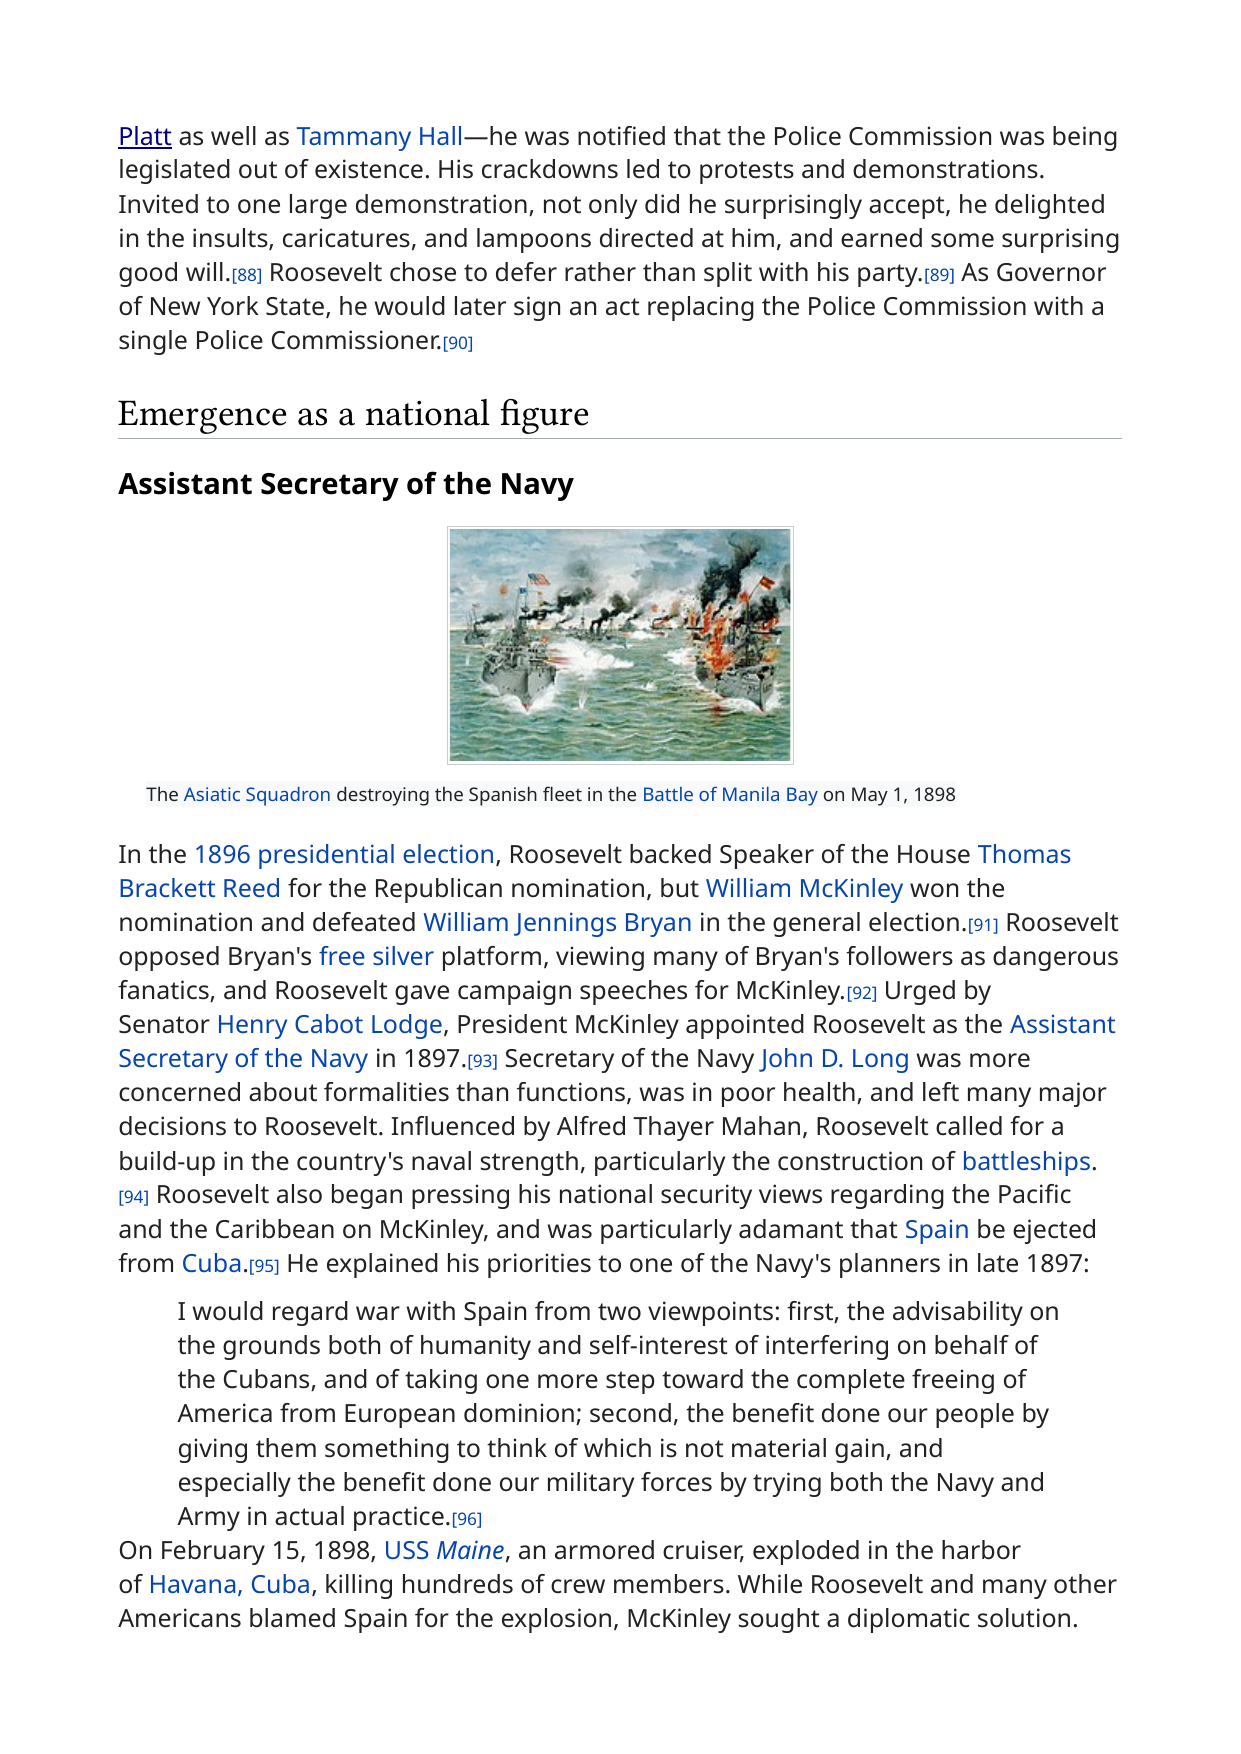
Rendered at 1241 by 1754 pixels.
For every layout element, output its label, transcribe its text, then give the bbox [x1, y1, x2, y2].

subtitle Assistant Secretary of the Navy [118, 463, 1122, 503]
text The Asiatic Squadron destroying the Spanish fleet in the Battle of Manila Bay on May 1, 1898 [123, 781, 1122, 807]
subtitle Emergence as a national figure [118, 392, 1122, 438]
text In the 1896 presidential election, Roosevelt backed Speaker of the House Thomas Brackett Reed for the Republican nomination, but William McKinley won the nomination and defeated William Jennings Bryan in the general election.[91] Roosevelt opposed Bryan's free silver platform, viewing many of Bryan's followers as dangerous fanatics, and Roosevelt gave campaign speeches for McKinley.[92] Urged by Senator Henry Cabot Lodge, President McKinley appointed Roosevelt as the Assistant Secretary of the Navy in 1897.[93] Secretary of the Navy John D. Long was more concerned about formalities than functions, was in poor health, and left many major decisions to Roosevelt. Influenced by Alfred Thayer Mahan, Roosevelt called for a build-up in the country's naval strength, particularly the construction of battleships.[94] Roosevelt also began pressing his national security views regarding the Pacific and the Caribbean on McKinley, and was particularly adamant that Spain be ejected from Cuba.[95] He explained his priorities to one of the Navy's planners in late 1897: [118, 837, 1122, 1279]
picture [449, 529, 791, 761]
text Platt as well as Tammany Hall—he was notified that the Police Commission was being legislated out of existence. His crackdowns led to protests and demonstrations. Invited to one large demonstration, not only did he surprisingly accept, he delighted in the insults, caricatures, and lampoons directed at him, and earned some surprising good will.[88] Roosevelt chose to defer rather than split with his party.[89] As Governor of New York State, he would later sign an act replacing the Police Commission with a single Police Commissioner.[90] [118, 118, 1122, 357]
text On February 15, 1898, USS Maine, an armored cruiser, exploded in the harbor of Havana, Cuba, killing hundreds of crew members. While Roosevelt and many other Americans blamed Spain for the explosion, McKinley sought a diplomatic solution. [118, 1532, 1122, 1634]
text I would regard war with Spain from two viewpoints: first, the advisability on the grounds both of humanity and self-interest of interfering on behalf of the Cubans, and of taking one more step toward the complete freeing of America from European dominion; second, the benefit done our people by giving them something to think of which is not material gain, and especially the benefit done our military forces by trying both the Navy and Army in actual practice.[96] [177, 1294, 1063, 1532]
